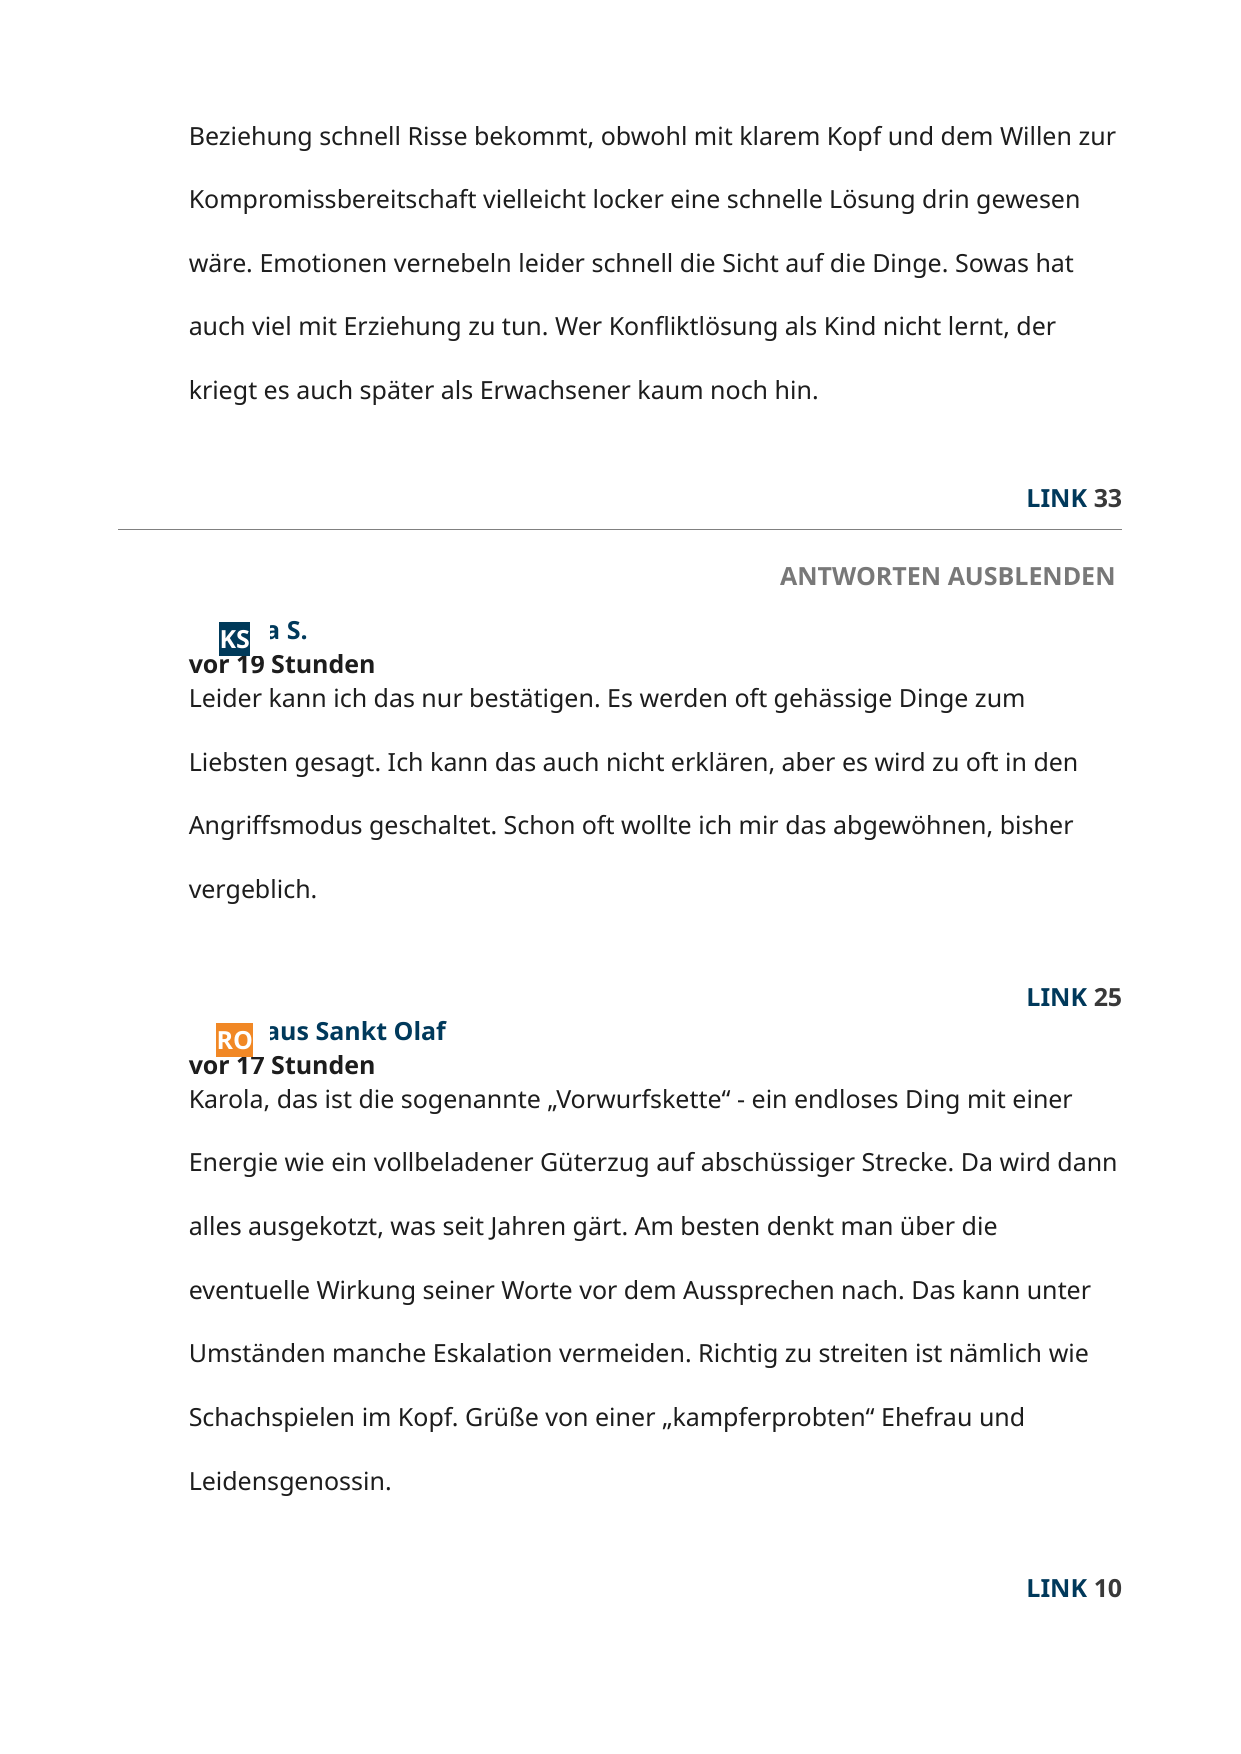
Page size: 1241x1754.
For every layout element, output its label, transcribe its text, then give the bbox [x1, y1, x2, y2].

text LINK 25 [188, 935, 1122, 1013]
text vor 19 Stunden [188, 646, 1122, 681]
text Leider kann ich das nur bestätigen. Es werden oft gehässige Dinge zum Liebsten gesagt. Ich kann das auch nicht erklären, aber es wird zu oft in den Angriffsmodus geschaltet. Schon oft wollte ich mir das abgewöhnen, bisher vergeblich. [188, 681, 1122, 906]
text Karola S. [270, 612, 1122, 646]
text LINK 10 [188, 1527, 1122, 1605]
text KS [199, 612, 270, 656]
text ANTWORTEN AUSBLENDEN [118, 559, 1122, 593]
text Rose aus Sankt Olaf [270, 1013, 1122, 1047]
text LINK 33 [188, 436, 1122, 514]
text Beziehung schnell Risse bekommt, obwohl mit klarem Kopf und dem Willen zur Kompromissbereitschaft vielleicht locker eine schnelle Lösung drin gewesen wäre. Emotionen vernebeln leider schnell die Sicht auf die Dinge. Sowas hat auch viel mit Erziehung zu tun. Wer Konfliktlösung als Kind nicht lernt, der kriegt es auch später als Erwachsener kaum noch hin. [188, 118, 1122, 407]
text RO [199, 1013, 270, 1057]
text Karola, das ist die sogenannte „Vorwurfskette“ - ein endloses Ding mit einer Energie wie ein vollbeladener Güterzug auf abschüssiger Strecke. Da wird dann alles ausgekotzt, was seit Jahren gärt. Am besten denkt man über die eventuelle Wirkung seiner Worte vor dem Aussprechen nach. Das kann unter Umständen manche Eskalation vermeiden. Richtig zu streiten ist nämlich wie Schachspielen im Kopf. Grüße von einer „kampferprobten“ Ehefrau und Leidensgenossin. [188, 1081, 1122, 1497]
text vor 17 Stunden [188, 1047, 1122, 1081]
